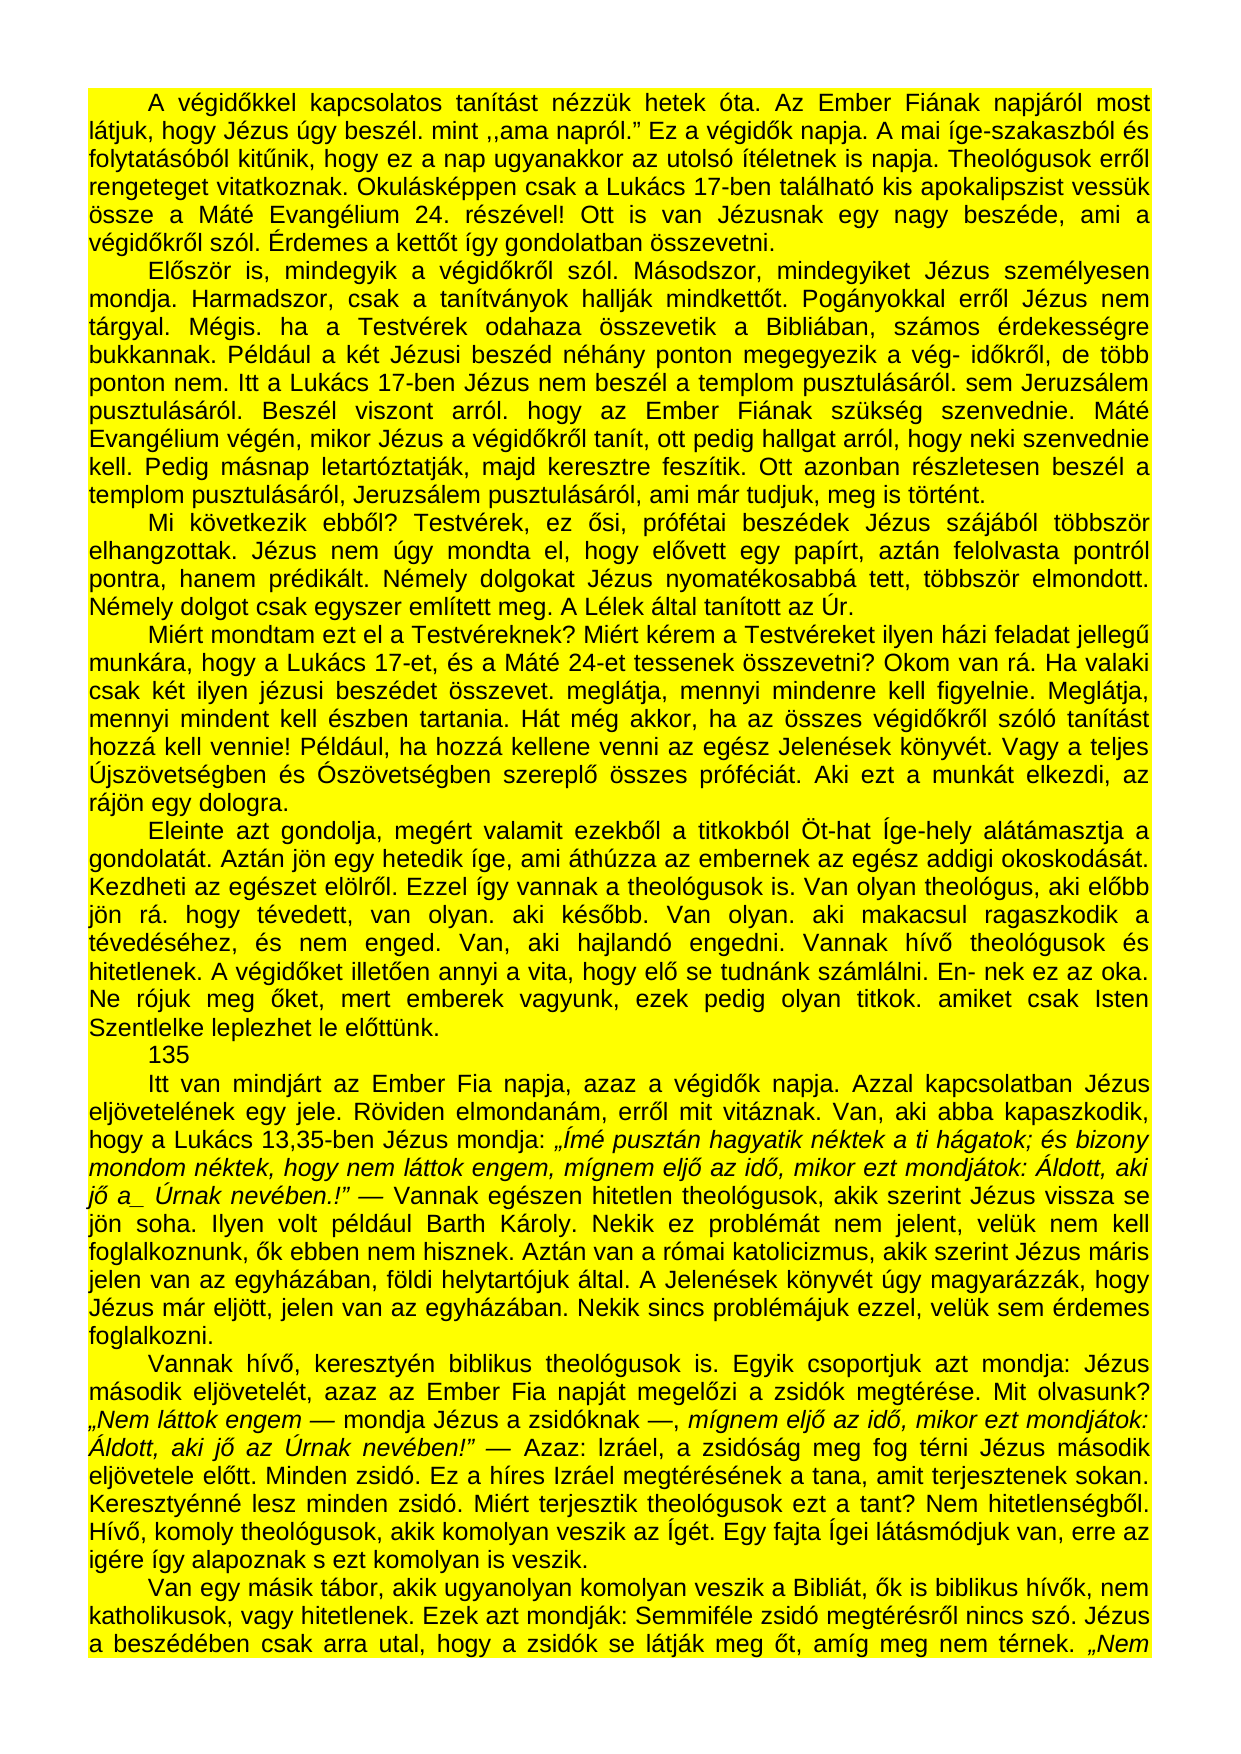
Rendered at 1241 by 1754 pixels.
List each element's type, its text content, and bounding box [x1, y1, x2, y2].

text Mi következik ebből? Testvérek, ez ősi, prófétai beszédek Jézus szájából többször elhangzottak. Jézus nem úgy mondta el, hogy elővett egy papírt, aztán felolvasta pontról pontra, hanem prédikált. Némely dolgokat Jézus nyomatékosabbá tett, többször elmondott. Némely dolgot csak egyszer említett meg. A Lélek által tanított az Úr. [88, 509, 1152, 621]
text Vannak hívő, keresztyén biblikus theológusok is. Egyik csoportjuk azt mondja: Jézus második eljövetelét, azaz az Ember Fia napját megelőzi a zsidók megtérése. Mit olvasunk? „Nem láttok engem — mondja Jézus a zsidóknak —, mígnem eljő az idő, mikor ezt mondjátok: Áldott, aki jő az Úrnak nevében!” — Azaz: lzráel, a zsidóság meg fog térni Jézus második eljövetele előtt. Minden zsidó. Ez a híres Izráel megtérésének a tana, amit terjesztenek sokan. Keresztyénné lesz minden zsidó. Miért terjesztik theológusok ezt a tant? Nem hitetlenségből. Hívő, komoly theológusok, akik komolyan veszik az Ígét. Egy fajta Ígei látásmódjuk van, erre az igére így alapoznak s ezt komolyan is veszik. [88, 1349, 1152, 1574]
text 135 [88, 1041, 1152, 1069]
text A végidőkkel kapcsolatos tanítást nézzük hetek óta. Az Ember Fiának napjáról most látjuk, hogy Jézus úgy beszél. mint ,,ama napról.” Ez a végidők napja. A mai íge-szakaszból és folytatásóból kitűnik, hogy ez a nap ugyanakkor az utolsó ítéletnek is napja. Theológusok erről rengeteget vitatkoznak. Okulásképpen csak a Lukács 17-ben található kis apokalipszist vessük össze a Máté Evangélium 24. részével! Ott is van Jézusnak egy nagy beszéde, ami a végidőkről szól. Érdemes a kettőt így gondolatban összevetni. [88, 88, 1152, 257]
text Itt van mindjárt az Ember Fia napja, azaz a végidők napja. Azzal kapcsolatban Jézus eljövetelének egy jele. Röviden elmondanám, erről mit vitáznak. Van, aki abba kapaszkodik, hogy a Lukács 13,35-ben Jézus mondja: „Ímé pusztán hagyatik néktek a ti hágatok; és bizony mondom néktek, hogy nem láttok engem, mígnem eljő az idő, mikor ezt mondjátok: Áldott, aki jő a_ Úrnak nevében.!” — Vannak egészen hitetlen theológusok, akik szerint Jézus vissza se jön soha. Ilyen volt például Barth Károly. Nekik ez problémát nem jelent, velük nem kell foglalkoznunk, ők ebben nem hisznek. Aztán van a római katolicizmus, akik szerint Jézus máris jelen van az egyházában, földi helytartójuk által. A Jelenések könyvét úgy magyarázzák, hogy Jézus már eljött, jelen van az egyházában. Nekik sincs problémájuk ezzel, velük sem érdemes foglalkozni. [88, 1069, 1152, 1349]
text Van egy másik tábor, akik ugyanolyan komolyan veszik a Bibliát, ők is biblikus hívők, nem katholikusok, vagy hitetlenek. Ezek azt mondják: Semmiféle zsidó megtérésről nincs szó. Jézus a beszédében csak arra utal, hogy a zsidók se látják meg őt, amíg meg nem térnek. „Nem [88, 1574, 1152, 1658]
text Miért mondtam ezt el a Testvéreknek? Miért kérem a Testvéreket ilyen házi feladat jellegű munkára, hogy a Lukács 17-et, és a Máté 24-et tessenek összevetni? Okom van rá. Ha valaki csak két ilyen jézusi beszédet összevet. meglátja, mennyi mindenre kell figyelnie. Meglátja, mennyi mindent kell észben tartania. Hát még akkor, ha az összes végidőkről szóló tanítást hozzá kell vennie! Például, ha hozzá kellene venni az egész Jelenések könyvét. Vagy a teljes Újszövetségben és Ószövetségben szereplő összes próféciát. Aki ezt a munkát elkezdi, az rájön egy dologra. [88, 621, 1152, 817]
text Eleinte azt gondolja, megért valamit ezekből a titkokból Öt-hat Íge-hely alátámasztja a gondolatát. Aztán jön egy hetedik íge, ami áthúzza az embernek az egész addigi okoskodását. Kezdheti az egészet elölről. Ezzel így vannak a theológusok is. Van olyan theológus, aki előbb jön rá. hogy tévedett, van olyan. aki később. Van olyan. aki makacsul ragaszkodik a tévedéséhez, és nem enged. Van, aki hajlandó engedni. Vannak hívő theológusok és hitetlenek. A végidőket illetően annyi a vita, hogy elő se tudnánk számlálni. En- nek ez az oka. Ne rójuk meg őket, mert emberek vagyunk, ezek pedig olyan titkok. amiket csak Isten Szentlelke leplezhet le előttünk. [88, 817, 1152, 1041]
text Először is, mindegyik a végidőkről szól. Másodszor, mindegyiket Jézus személyesen mondja. Harmadszor, csak a tanítványok hallják mindkettőt. Pogányokkal erről Jézus nem tárgyal. Mégis. ha a Testvérek odahaza összevetik a Bibliában, számos érdekességre bukkannak. Például a két Jézusi beszéd néhány ponton megegyezik a vég- időkről, de több ponton nem. Itt a Lukács 17-ben Jézus nem beszél a templom pusztulásáról. sem Jeruzsálem pusztulásáról. Beszél viszont arról. hogy az Ember Fiának szükség szenvednie. Máté Evangélium végén, mikor Jézus a végidőkről tanít, ott pedig hallgat arról, hogy neki szenvednie kell. Pedig másnap letartóztatják, majd keresztre feszítik. Ott azonban részletesen beszél a templom pusztulásáról, Jeruzsálem pusztulásáról, ami már tudjuk, meg is történt. [88, 257, 1152, 509]
